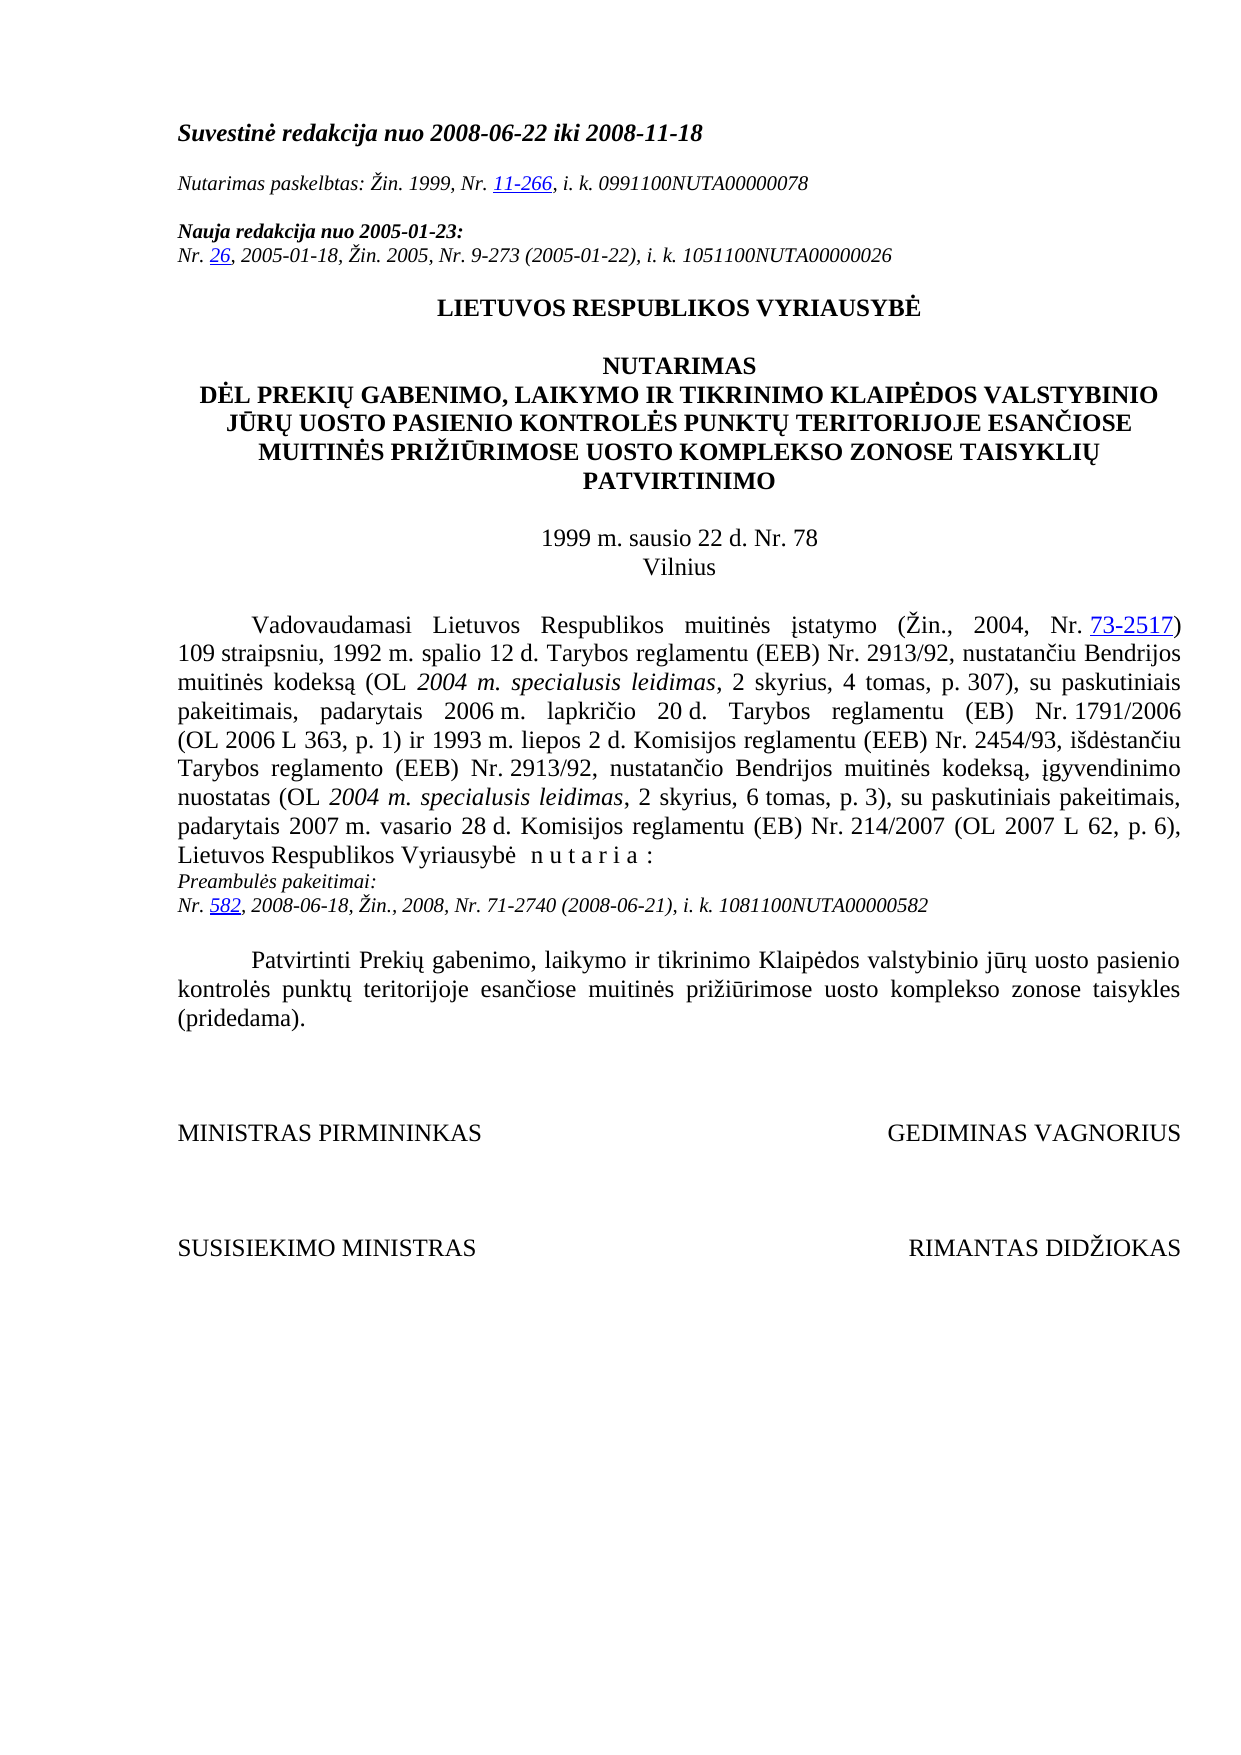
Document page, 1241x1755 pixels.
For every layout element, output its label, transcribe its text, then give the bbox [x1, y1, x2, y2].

text PATVIRTINIMO [177, 466, 1181, 495]
text Vilnius [177, 552, 1181, 581]
text Nr. 26, 2005-01-18, Žin. 2005, Nr. 9-273 (2005-01-22), i. k. 1051100NUTA00000026 [177, 243, 1181, 267]
text Vadovaudamasi Lietuvos Respublikos muitinės įstatymo (Žin., 2004, Nr. 73-2517) 109 straipsniu, 1992 m. spalio 12 d. Tarybos reglamentu (EEB) Nr. 2913/92, nustatančiu Bendrijos muitinės kodeksą (OL 2004 m. specialusis leidimas, 2 skyrius, 4 tomas, p. 307), su paskutiniais pakeitimais, padarytais 2006 m. lapkričio 20 d. Tarybos reglamentu (EB) Nr. 1791/2006 (OL 2006 L 363, p. 1) ir 1993 m. liepos 2 d. Komisijos reglamentu (EEB) Nr. 2454/93, išdėstančiu Tarybos reglamento (EEB) Nr. 2913/92, nustatančio Bendrijos muitinės kodeksą, įgyvendinimo nuostatas (OL 2004 m. specialusis leidimas, 2 skyrius, 6 tomas, p. 3), su paskutiniais pakeitimais, padarytais 2007 m. vasario 28 d. Komisijos reglamentu (EB) Nr. 214/2007 (OL 2007 L 62, p. 6), Lietuvos Respublikos Vyriausybė nutaria: [177, 610, 1181, 868]
text DĖL PREKIŲ GABENIMO, LAIKYMO IR TIKRINIMO KLAIPĖDOS VALSTYBINIO [177, 380, 1181, 408]
text NUTARIMAS [177, 351, 1181, 380]
text Patvirtinti Prekių gabenimo, laikymo ir tikrinimo Klaipėdos valstybinio jūrų uosto pasienio kontrolės punktų teritorijoje esančiose muitinės prižiūrimose uosto komplekso zonose taisykles (pridedama). [177, 945, 1181, 1032]
text Nauja redakcija nuo 2005-01-23: [177, 219, 1181, 243]
text 1999 m. sausio 22 d. Nr. 78 [177, 523, 1181, 552]
text LIETUVOS RESPUBLIKOS VYRIAUSYBĖ [177, 293, 1181, 322]
text Nr. 582, 2008-06-18, Žin., 2008, Nr. 71-2740 (2008-06-21), i. k. 1081100NUTA00000582 [177, 893, 1181, 917]
text Susisiekimo ministras Rimantas Didžiokas [177, 1233, 1181, 1262]
text MUITINĖS PRIŽIŪRIMOSE UOSTO KOMPLEKSO ZONOSE TAISYKLIŲ [177, 437, 1181, 466]
text Suvestinė redakcija nuo 2008-06-22 iki 2008-11-18 [177, 118, 1181, 147]
text Ministras Pirmininkas Gediminas Vagnorius [177, 1118, 1181, 1147]
text Preambulės pakeitimai: [177, 868, 1181, 893]
text Nutarimas paskelbtas: Žin. 1999, Nr. 11-266, i. k. 0991100NUTA00000078 [177, 171, 1181, 195]
text JŪRŲ UOSTO PASIENIO KONTROLĖS PUNKTŲ TERITORIJOJE ESANČIOSE [177, 408, 1181, 437]
